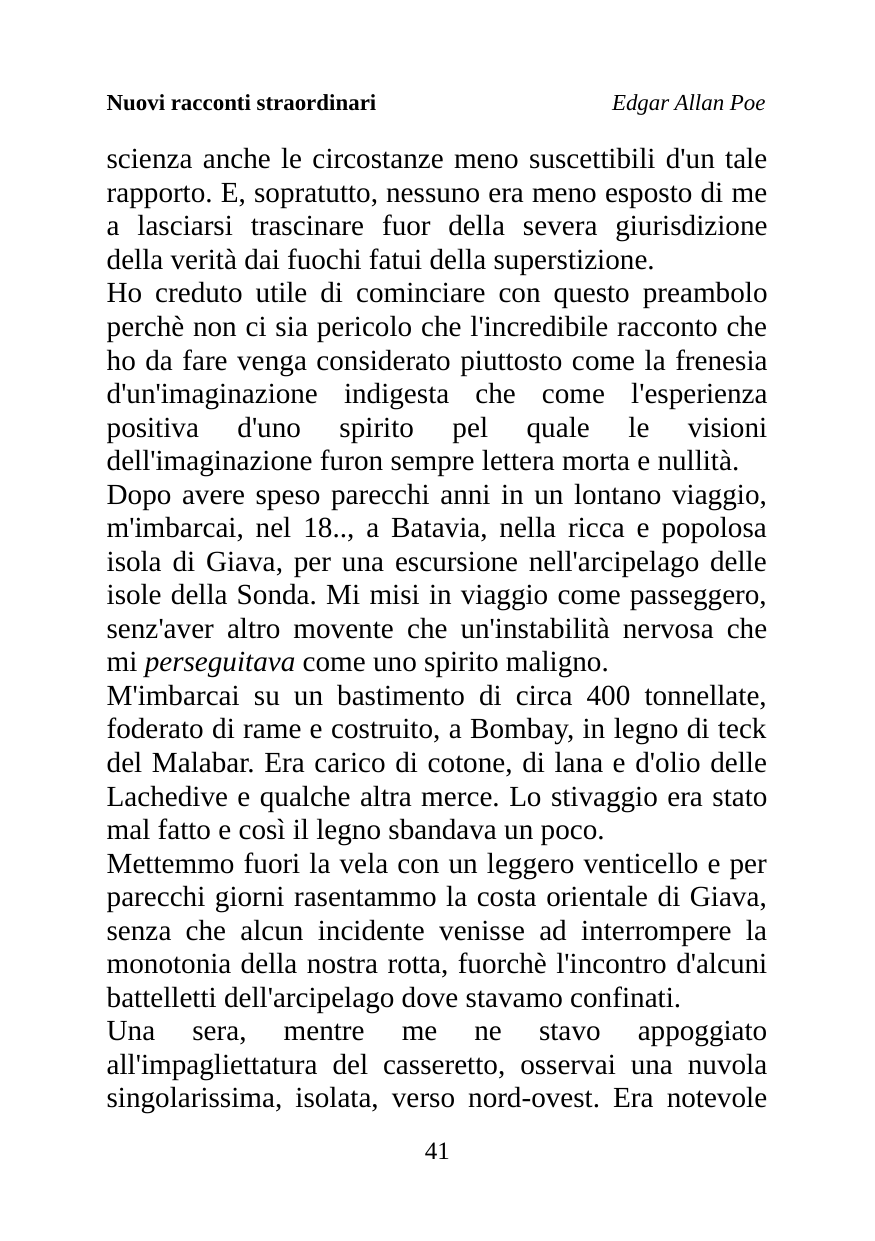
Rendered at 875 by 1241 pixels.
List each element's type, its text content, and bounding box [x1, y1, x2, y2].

text Dopo avere speso parecchi anni in un lontano viaggio, m'imbarcai, nel 18.., a Batavia, nella ricca e popolosa isola di Giava, per una escursione nell'arcipelago delle isole della Sonda. Mi misi in viaggio come passeggero, senz'aver altro movente che un'instabilità nervosa che mi perseguitava come uno spirito maligno. [106, 477, 768, 678]
text Ho creduto utile di cominciare con questo preambolo perchè non ci sia pericolo che l'incredibile racconto che ho da fare venga considerato piuttosto come la frenesia d'un'imaginazione indigesta che come l'esperienza positiva d'uno spirito pel quale le visioni dell'imaginazione furon sempre lettera morta e nullità. [106, 276, 768, 477]
text Una sera, mentre me ne stavo appoggiato all'impagliettatura del casseretto, osservai una nuvola singolarissima, isolata, verso nord-ovest. Era notevole [106, 1013, 768, 1114]
text scienza anche le circostanze meno suscettibili d'un tale rapporto. E, sopratutto, nessuno era meno esposto di me a lasciarsi trascinare fuor della severa giurisdizione della verità dai fuochi fatui della superstizione. [106, 141, 768, 276]
text M'imbarcai su un bastimento di circa 400 tonnellate, foderato di rame e costruito, a Bombay, in legno di teck del Malabar. Era carico di cotone, di lana e d'olio delle Lachedive e qualche altra merce. Lo stivaggio era stato mal fatto e così il legno sbandava un poco. [106, 678, 768, 846]
text Mettemmo fuori la vela con un leggero venticello e per parecchi giorni rasentammo la costa orientale di Giava, senza che alcun incidente venisse ad interrompere la monotonia della nostra rotta, fuorchè l'incontro d'alcuni battelletti dell'arcipelago dove stavamo confinati. [106, 846, 768, 1013]
